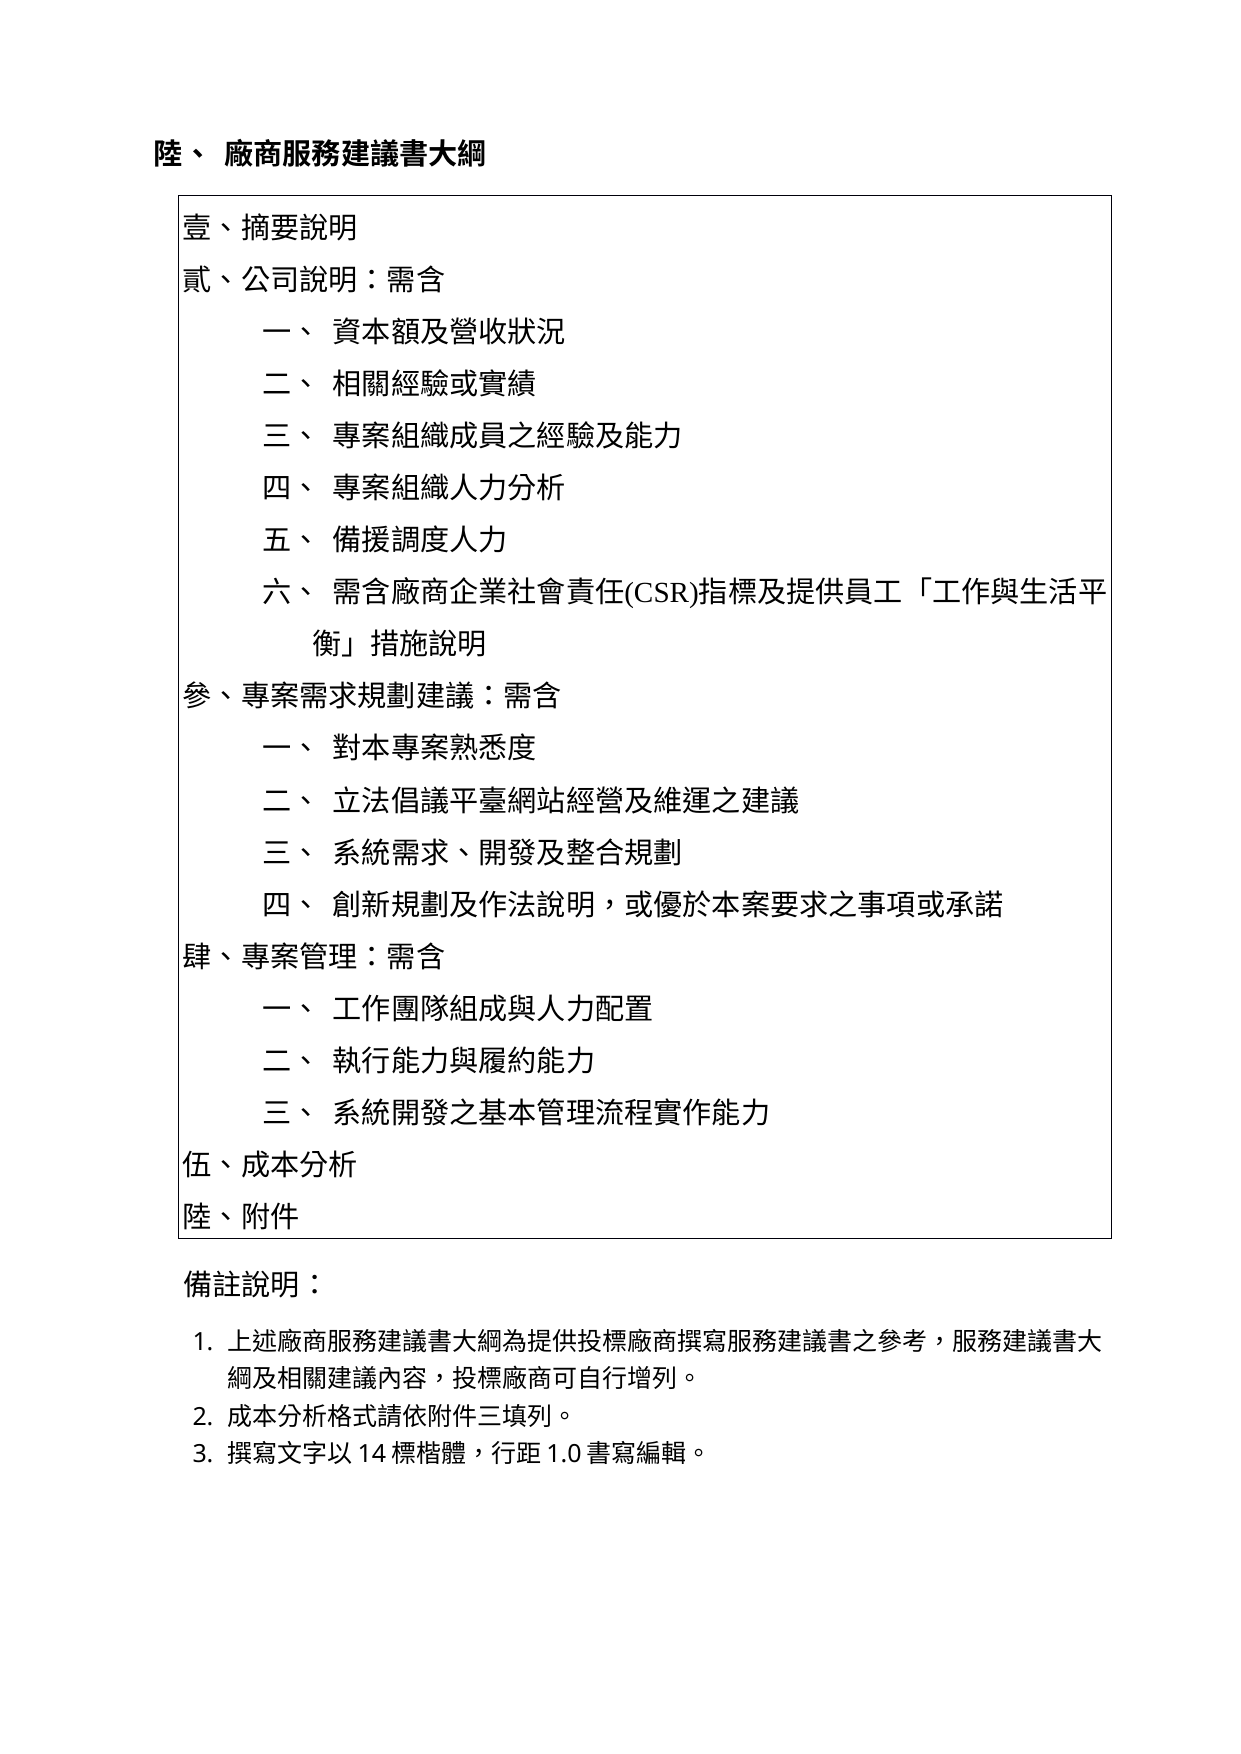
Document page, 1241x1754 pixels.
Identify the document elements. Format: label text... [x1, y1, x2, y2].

list 上述廠商服務建議書大綱為提供投標廠商撰寫服務建議書之參考，服務建議書大綱及相關建議內容，投標廠商可自行增列。 [192, 1314, 1116, 1389]
subtitle 廠商服務建議書大綱 [154, 108, 1116, 183]
list 撰寫文字以14標楷體，行距1.0書寫編輯。 [192, 1427, 1116, 1464]
list 成本分析格式請依附件三填列。 [192, 1389, 1116, 1427]
table_header 壹、摘要說明 貳、公司說明：需含 資本額及營收狀況 相關經驗或實績 專案組織成員之經驗及能力 專案組織人力分析 備援調度人力 需含廠商企業社會責任(CSR)指標及提供員工「工作與生活平衡」措施說明 參、專案需求規劃建議：需含 對本專案熟悉度 立法倡議平臺網站經營及維運之建議 系統需求、開發及整合規劃 創新規劃及作法說明，或優於本案要求之事項或承諾 肆、專案管理：需含 工作團隊組成與人力配置 執行能力與履約能力 系統開發之基本管理流程實作能力 伍、成本分析 陸、附件 [179, 196, 1111, 1238]
text 備註說明： [183, 1239, 1116, 1314]
